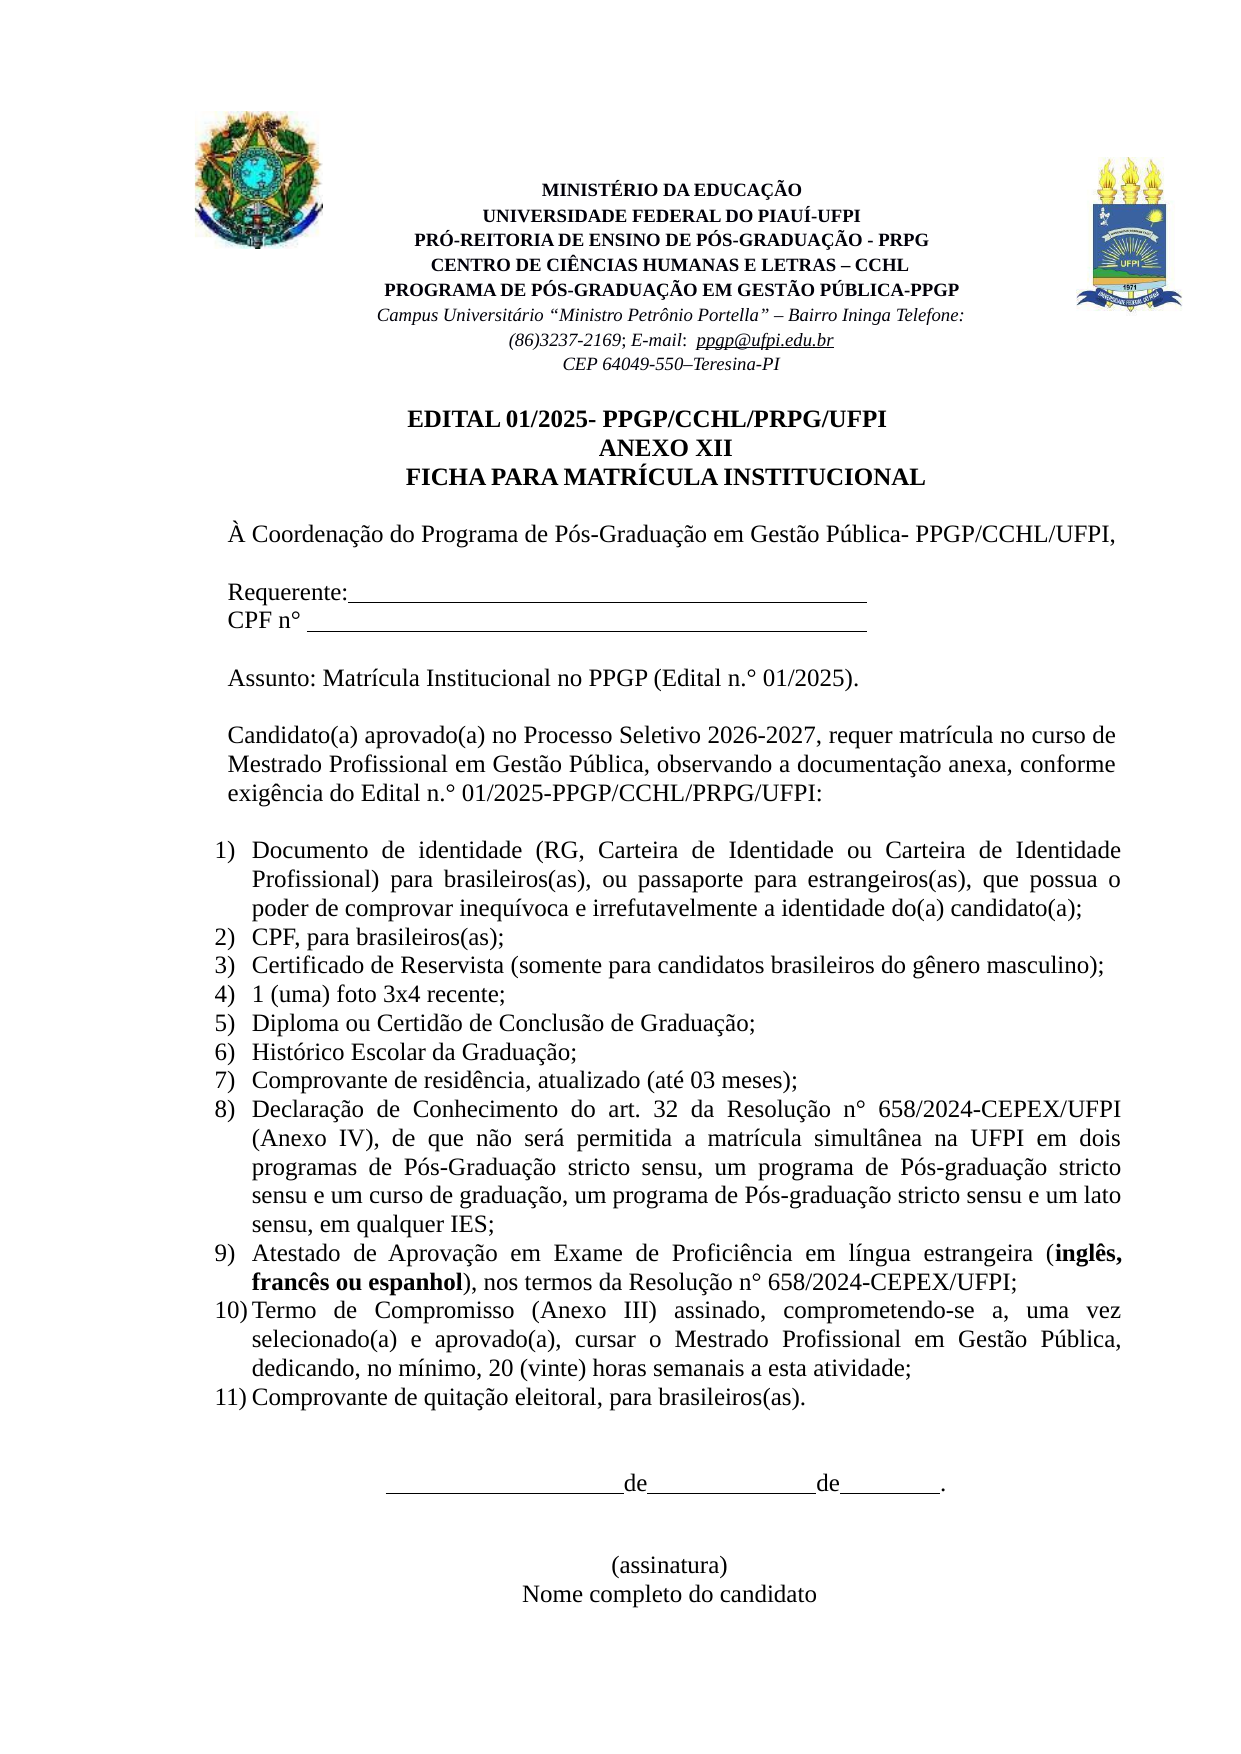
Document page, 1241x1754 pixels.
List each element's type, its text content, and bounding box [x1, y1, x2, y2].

list Certificado de Reservista (somente para candidatos brasileiros do gênero masculino); [214, 951, 1122, 979]
list Comprovante de quitação eleitoral, para brasileiros(as). [214, 1382, 1122, 1411]
text CPF n° [227, 606, 1122, 634]
list Documento de identidade (RG, Carteira de Identidade ou Carteira de Identidade Profissional) para brasileiros(as), ou passaporte para estrangeiros(as), que possua o poder de comprovar inequívoca e irrefutavelmente a identidade do(a) candidato(a); [214, 836, 1122, 922]
picture [194, 111, 323, 249]
text Assunto: Matrícula Institucional no PPGP (Edital n.° 01/2025). [227, 663, 1122, 692]
text À Coordenação do Programa de Pós-Graduação em Gestão Pública- PPGP/CCHL/UFPI, [227, 519, 1122, 548]
list Histórico Escolar da Graduação; [214, 1037, 1122, 1066]
picture [1076, 157, 1183, 316]
list Diploma ou Certidão de Conclusão de Graduação; [214, 1008, 1122, 1037]
list Termo de Compromisso (Anexo III) assinado, comprometendo-se a, uma vez selecionado(a) e aprovado(a), cursar o Mestrado Profissional em Gestão Pública, dedicando, no mínimo, 20 (vinte) horas semanais a esta atividade; [214, 1296, 1122, 1382]
list 1 (uma) foto 3x4 recente; [214, 979, 1122, 1008]
text de de . [209, 1468, 1122, 1497]
text ANEXO XII [209, 433, 1122, 462]
list Atestado de Aprovação em Exame de Proficiência em língua estrangeira (inglês, francês ou espanhol), nos termos da Resolução n° 658/2024-CEPEX/UFPI; [214, 1238, 1122, 1296]
text EDITAL 01/2025- PPGP/CCHL/PRPG/UFPI [177, 404, 1117, 433]
list Comprovante de residência, atualizado (até 03 meses); [214, 1066, 1122, 1094]
list CPF, para brasileiros(as); [214, 922, 1122, 951]
list Declaração de Conhecimento do art. 32 da Resolução n° 658/2024-CEPEX/UFPI (Anexo IV), de que não será permitida a matrícula simultânea na UFPI em dois programas de Pós-Graduação stricto sensu, um programa de Pós-graduação stricto sensu e um curso de graduação, um programa de Pós-graduação stricto sensu e um lato sensu, em qualquer IES; [214, 1094, 1122, 1238]
text FICHA PARA MATRÍCULA INSTITUCIONAL [209, 462, 1122, 491]
text (assinatura) [236, 1551, 1102, 1579]
text Nome completo do candidato [236, 1579, 1102, 1608]
text Candidato(a) aprovado(a) no Processo Seletivo 2026-2027, requer matrícula no curso de Mestrado Profissional em Gestão Pública, observando a documentação anexa, conforme exigência do Edital n.° 01/2025-PPGP/CCHL/PRPG/UFPI: [227, 721, 1117, 807]
text Requerente: [227, 577, 1122, 606]
